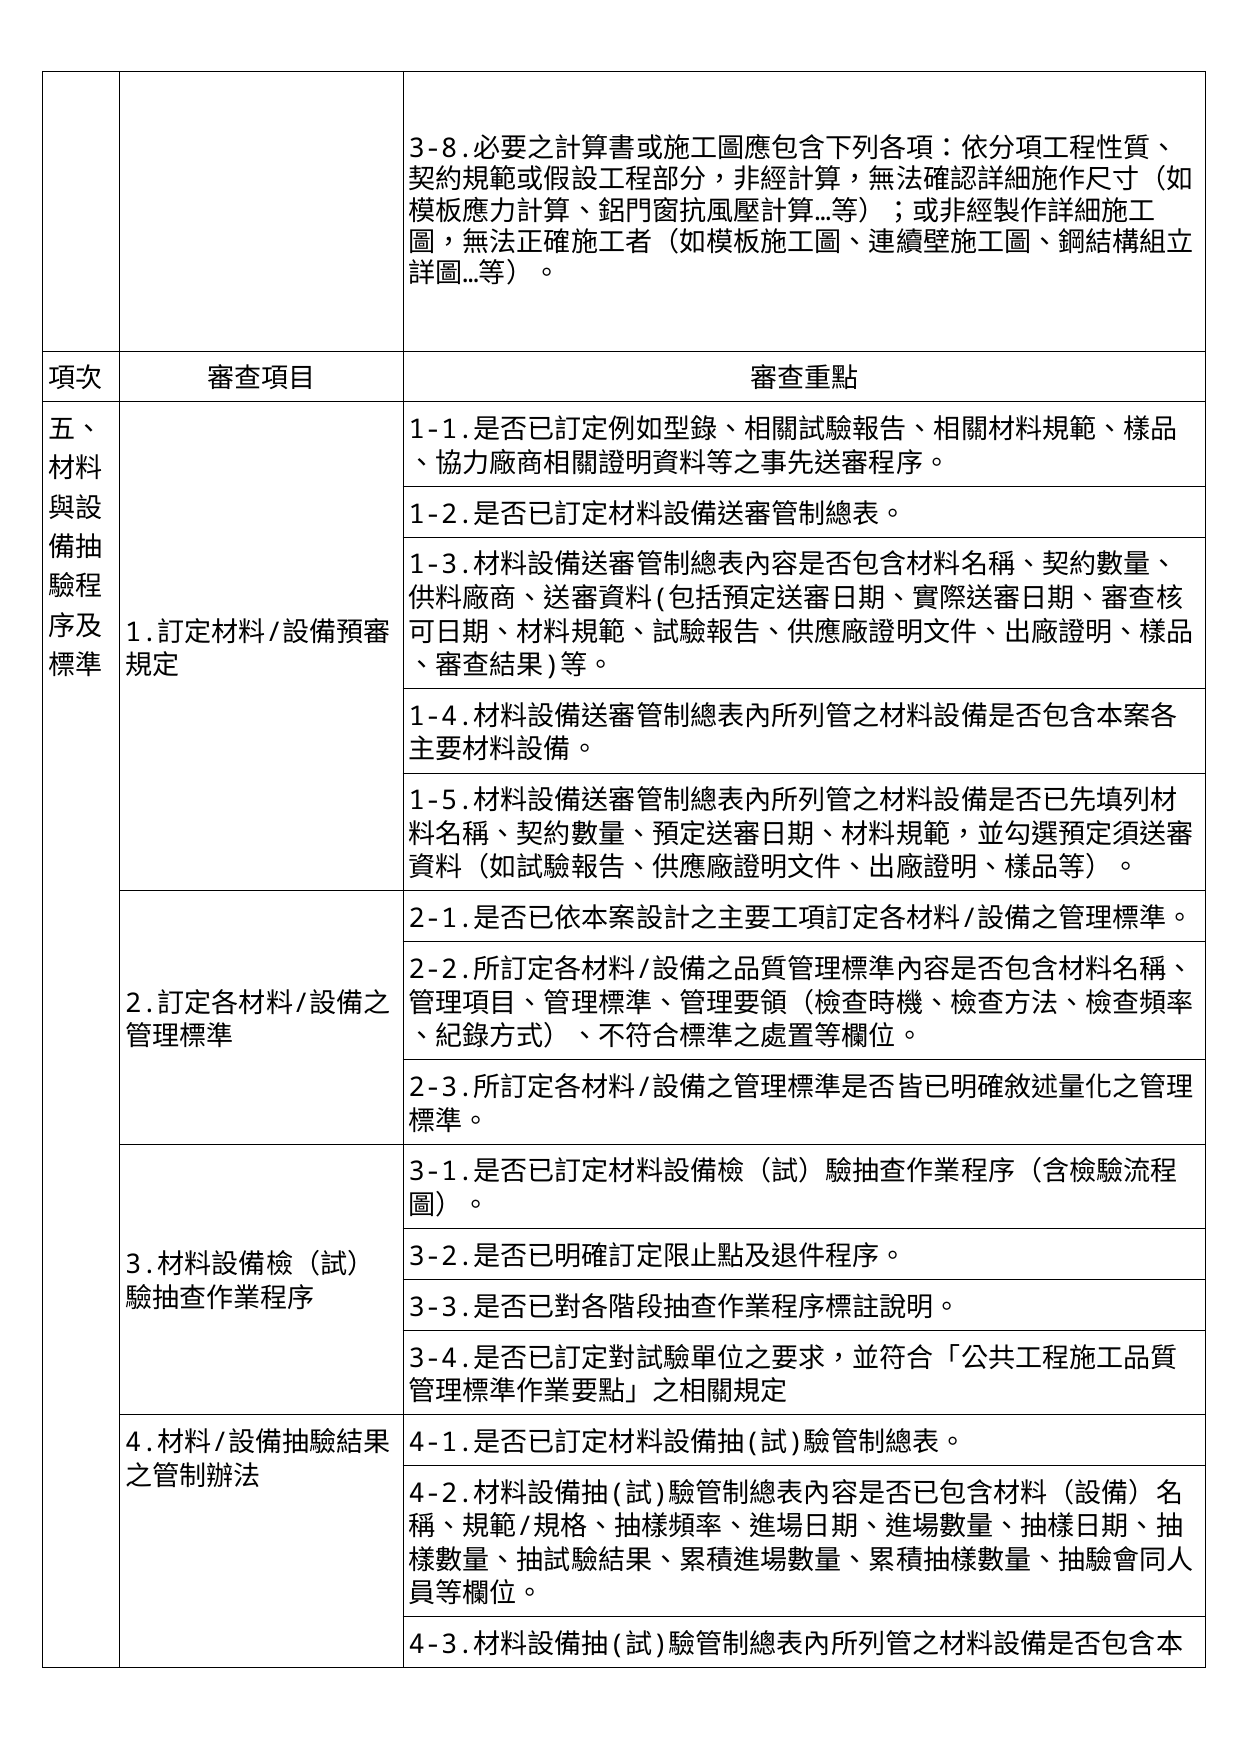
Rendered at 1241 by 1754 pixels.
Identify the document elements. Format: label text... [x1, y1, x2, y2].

table_cell 1-3.材料設備送審管制總表內容是否包含材料名稱、契約數量、供料廠商、送審資料(包括預定送審日期、實際送審日期、審查核可日期、材料規範、試驗報告、供應廠證明文件、出廠證明、樣品、審查結果)等。 [404, 538, 1205, 688]
table_cell 2-1.是否已依本案設計之主要工項訂定各材料/設備之管理標準。 [404, 891, 1205, 941]
table_cell 1-4.材料設備送審管制總表內所列管之材料設備是否包含本案各主要材料設備。 [404, 689, 1205, 772]
table_cell 1-2.是否已訂定材料設備送審管制總表。 [404, 487, 1205, 537]
table_cell 4-2.材料設備抽(試)驗管制總表內容是否已包含材料（設備）名稱、規範/規格、抽樣頻率、進場日期、進場數量、抽樣日期、抽樣數量、抽試驗結果、累積進場數量、累積抽樣數量、抽驗會同人員等欄位。 [404, 1466, 1205, 1616]
table_cell 3-4.是否已訂定對試驗單位之要求，並符合「公共工程施工品質管理標準作業要點」之相關規定 [404, 1331, 1205, 1414]
table_cell 4.材料/設備抽驗結果之管制辦法 [120, 1415, 403, 1667]
table_cell 4-1.是否已訂定材料設備抽(試)驗管制總表。 [404, 1415, 1205, 1465]
table_cell 1.訂定材料/設備預審規定 [120, 402, 403, 890]
table_cell 3-2.是否已明確訂定限止點及退件程序。 [404, 1229, 1205, 1279]
table_cell 3.材料設備檢（試）驗抽查作業程序 [120, 1145, 403, 1414]
table_cell 3-3.是否已對各階段抽查作業程序標註說明。 [404, 1280, 1205, 1330]
table_cell 3-1.是否已訂定材料設備檢（試）驗抽查作業程序（含檢驗流程圖）。 [404, 1145, 1205, 1228]
table_cell 審查項目 [120, 352, 403, 401]
table_cell 4-3.材料設備抽(試)驗管制總表內所列管之材料設備是否包含本 [404, 1617, 1205, 1667]
table_cell [120, 72, 403, 351]
table_cell 項次 [43, 352, 119, 401]
table_cell 1-5.材料設備送審管制總表內所列管之材料設備是否已先填列材料名稱、契約數量、預定送審日期、材料規範，並勾選預定須送審資料（如試驗報告、供應廠證明文件、出廠證明、樣品等）。 [404, 774, 1205, 890]
table_cell 2.訂定各材料/設備之管理標準 [120, 891, 403, 1143]
table_cell 3-8.必要之計算書或施工圖應包含下列各項：依分項工程性質、契約規範或假設工程部分，非經計算，無法確認詳細施作尺寸（如模板應力計算、鋁門窗抗風壓計算…等）；或非經製作詳細施工圖，無法正確施工者（如模板施工圖、連續壁施工圖、鋼結構組立詳圖…等）。 [404, 72, 1205, 351]
table_cell 五、 材料 與設 備抽 驗程 序及 標準 [43, 402, 119, 1667]
table_cell 2-3.所訂定各材料/設備之管理標準是否皆已明確敘述量化之管理標準。 [404, 1060, 1205, 1143]
table_cell [43, 72, 119, 351]
table_cell 2-2.所訂定各材料/設備之品質管理標準內容是否包含材料名稱、管理項目、管理標準、管理要領（檢查時機、檢查方法、檢查頻率、紀錄方式）、不符合標準之處置等欄位。 [404, 942, 1205, 1059]
table_cell 1-1.是否已訂定例如型錄、相關試驗報告、相關材料規範、樣品、協力廠商相關證明資料等之事先送審程序。 [404, 402, 1205, 486]
table_cell 審查重點 [404, 352, 1205, 401]
